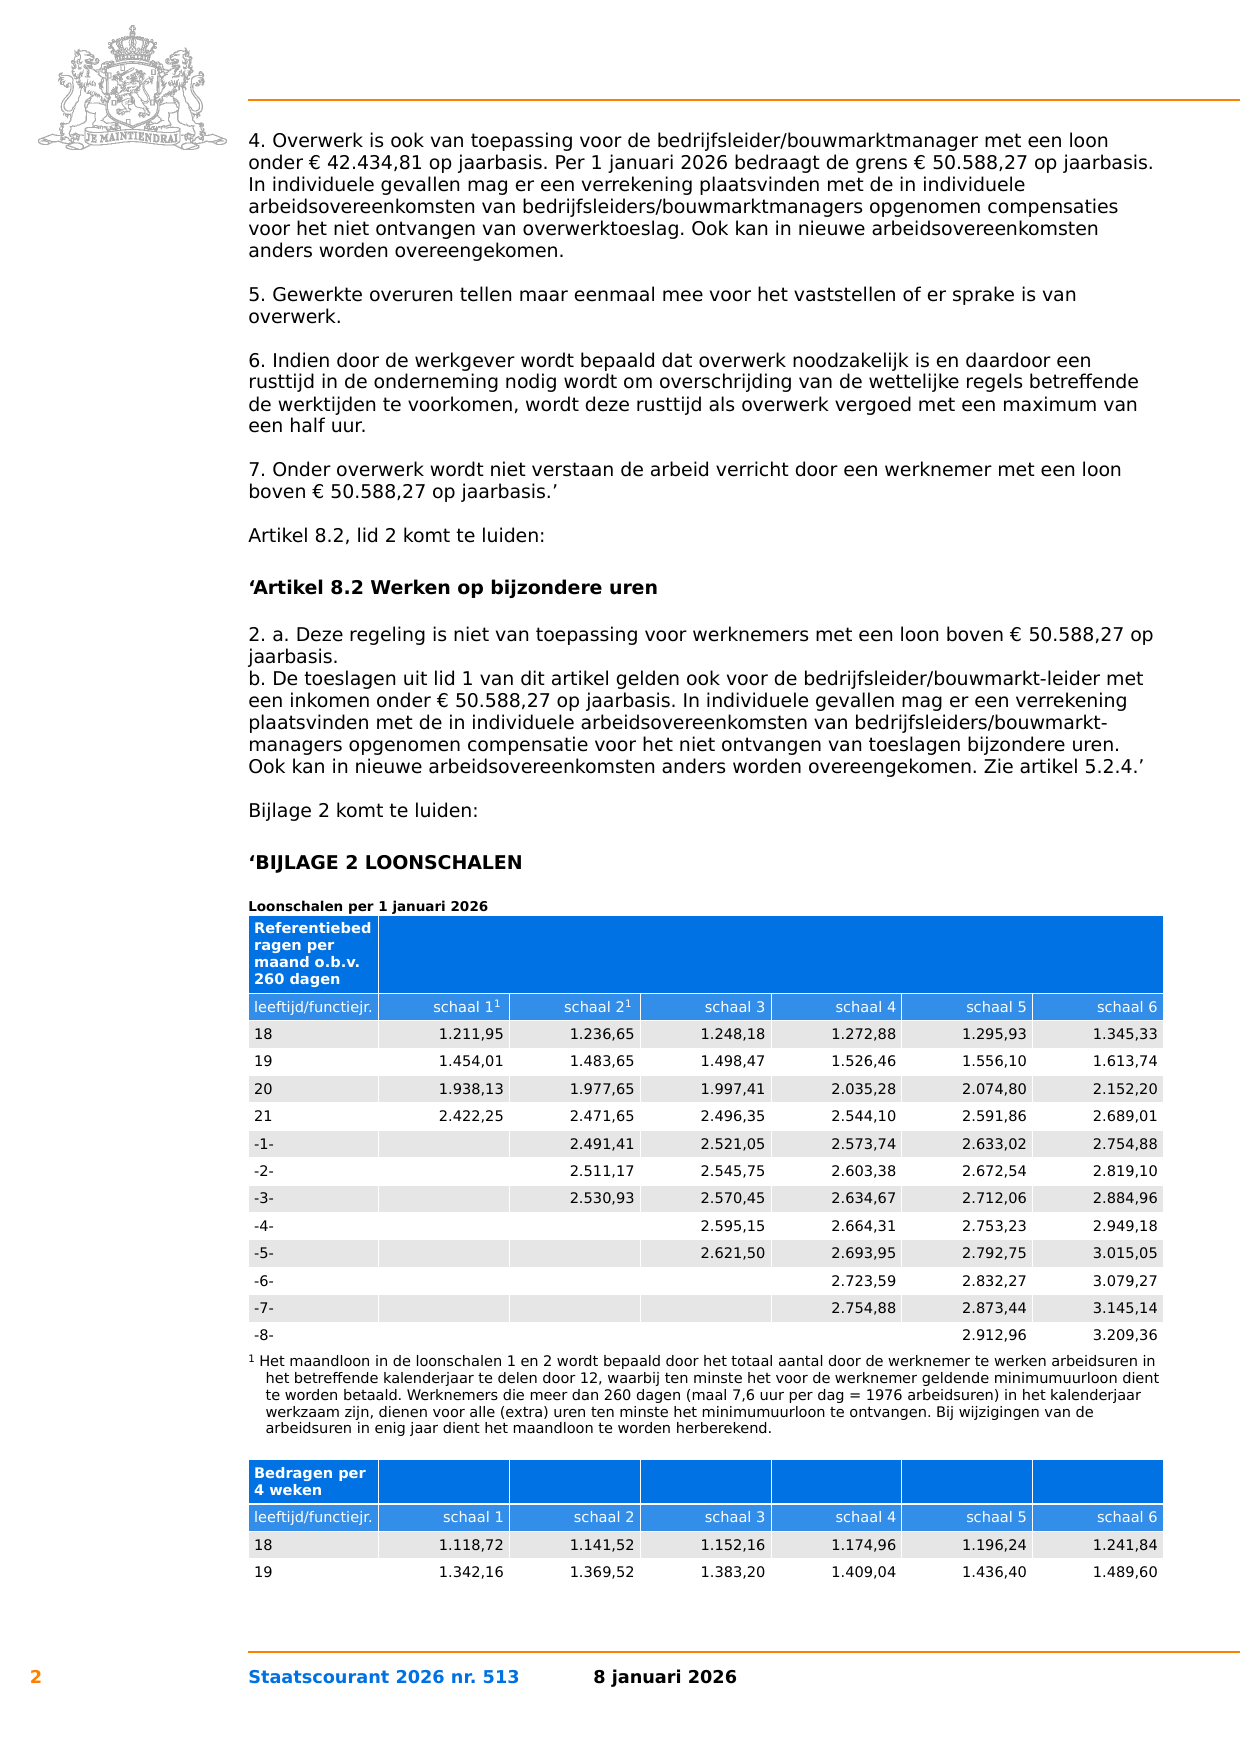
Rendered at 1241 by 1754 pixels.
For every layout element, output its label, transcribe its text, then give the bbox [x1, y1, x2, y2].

table_cell 1.454,01 [379, 1049, 509, 1075]
table_cell 2.530,93 [510, 1186, 640, 1212]
text Bijlage 2 komt te luiden: [248, 800, 1163, 822]
table_cell -4- [249, 1213, 378, 1239]
table_cell 1.211,95 [379, 1021, 509, 1048]
table_cell -8- [249, 1323, 378, 1349]
table_cell schaal 6 [1033, 1505, 1163, 1531]
table_cell 2.693,95 [772, 1240, 901, 1267]
table_cell 2.664,31 [772, 1213, 901, 1239]
table_cell [379, 1186, 509, 1212]
table_cell -7- [249, 1295, 378, 1322]
table_cell 18 [249, 1021, 378, 1048]
table_cell [510, 1213, 640, 1239]
table_cell 1.613,74 [1033, 1049, 1163, 1075]
table_cell [510, 1240, 640, 1267]
table_cell [641, 1295, 771, 1322]
table_cell 2.491,41 [510, 1131, 640, 1157]
table_cell 2.754,88 [1033, 1131, 1163, 1157]
table_cell 20 [249, 1076, 378, 1102]
table_cell 1.295,93 [902, 1021, 1032, 1048]
table_cell 18 [249, 1532, 378, 1558]
table_cell 19 [249, 1559, 378, 1586]
table_cell leeftijd/functiejr. [249, 994, 378, 1020]
table_cell 1.174,96 [772, 1532, 901, 1558]
picture [38, 25, 227, 150]
table_cell 2.689,01 [1033, 1104, 1163, 1130]
table_cell schaal 3 [641, 994, 771, 1020]
table_cell 2.753,23 [902, 1213, 1032, 1239]
table_header Loonschalen per 1 januari 2026 [248, 899, 1163, 914]
table_cell [510, 1295, 640, 1322]
table_cell 2.832,27 [902, 1268, 1032, 1294]
text 6. Indien door de werkgever wordt bepaald dat overwerk noodzakelijk is en daardoor een rusttijd in de onderneming nodig wordt om overschrijding van de wettelijke regels betreffende de werktijden te voorkomen, wordt deze rusttijd als overwerk vergoed met een maximum van een half uur. [248, 349, 1163, 437]
table_cell 3.209,36 [1033, 1323, 1163, 1349]
table_cell 2.545,75 [641, 1158, 771, 1184]
table_cell 1.436,40 [902, 1559, 1032, 1586]
table_cell schaal 5 [902, 1505, 1032, 1531]
table_cell schaal 3 [641, 1505, 771, 1531]
table_cell schaal 4 [772, 994, 901, 1020]
table_cell schaal 21 [510, 994, 640, 1020]
table_cell 2.754,88 [772, 1295, 901, 1322]
table_cell 2.873,44 [902, 1295, 1032, 1322]
table_cell 2.570,45 [641, 1186, 771, 1212]
table_cell [379, 1131, 509, 1157]
table_cell 1.369,52 [510, 1559, 640, 1586]
table_cell 1.556,10 [902, 1049, 1032, 1075]
table_cell 2.591,86 [902, 1104, 1032, 1130]
table_cell 1.241,84 [1033, 1532, 1163, 1558]
table_cell 21 [249, 1104, 378, 1130]
table_cell 2.949,18 [1033, 1213, 1163, 1239]
table_cell 2.912,96 [902, 1323, 1032, 1349]
table_cell -1- [249, 1131, 378, 1157]
table_cell 2.884,96 [1033, 1186, 1163, 1212]
subtitle ‘BIJLAGE 2 LOONSCHALEN [248, 852, 1163, 874]
table_cell [641, 1323, 771, 1349]
table_cell 1.196,24 [902, 1532, 1032, 1558]
table_cell 2.152,20 [1033, 1076, 1163, 1102]
table_cell schaal 4 [772, 1505, 901, 1531]
table_cell schaal 11 [379, 994, 509, 1020]
table_cell 1.272,88 [772, 1021, 901, 1048]
table_cell 2.819,10 [1033, 1158, 1163, 1184]
table_cell 1.489,60 [1033, 1559, 1163, 1586]
table_cell -3- [249, 1186, 378, 1212]
table_cell 3.015,05 [1033, 1240, 1163, 1267]
table_cell [379, 1295, 509, 1322]
table_cell 2.595,15 [641, 1213, 771, 1239]
table_cell [510, 1268, 640, 1294]
table_cell 1.248,18 [641, 1021, 771, 1048]
table_header [1033, 1460, 1163, 1503]
table_cell 1.938,13 [379, 1076, 509, 1102]
table_cell 1.342,16 [379, 1559, 509, 1586]
text b. De toeslagen uit lid 1 van dit artikel gelden ook voor de bedrijfsleider/bouwmarkt-leider met een inkomen onder € 50.588,27 op jaarbasis. In individuele gevallen mag er een verrekening plaatsvinden met de in individuele arbeidsovereenkomsten van bedrijfsleiders/bouwmarkt-managers opgenomen compensatie voor het niet ontvangen van toeslagen bijzondere uren. Ook kan in nieuwe arbeidsovereenkomsten anders worden overeengekomen. Zie artikel 5.2.4.’ [248, 668, 1163, 778]
table_cell [379, 1323, 509, 1349]
table_cell [379, 1268, 509, 1294]
table_cell 1.236,65 [510, 1021, 640, 1048]
table_cell 1.383,20 [641, 1559, 771, 1586]
table_cell -2- [249, 1158, 378, 1184]
table_header [772, 1460, 901, 1503]
table_cell [379, 1158, 509, 1184]
table_cell [772, 1323, 901, 1349]
table_cell 2.035,28 [772, 1076, 901, 1102]
table_cell leeftijd/functiejr. [249, 1505, 378, 1531]
table_cell 2.521,05 [641, 1131, 771, 1157]
table_cell 1.409,04 [772, 1559, 901, 1586]
table_cell -5- [249, 1240, 378, 1267]
table_cell 2.633,02 [902, 1131, 1032, 1157]
table_cell 2.471,65 [510, 1104, 640, 1130]
table_cell Referentiebedragen per maand o.b.v. 260 dagen [249, 916, 378, 993]
table_cell schaal 1 [379, 1505, 509, 1531]
table_header [902, 1460, 1032, 1503]
table_cell 1.498,47 [641, 1049, 771, 1075]
text 5. Gewerkte overuren tellen maar eenmaal mee voor het vaststellen of er sprake is van overwerk. [248, 284, 1163, 328]
table_cell [379, 916, 1163, 993]
text 4. Overwerk is ook van toepassing voor de bedrijfsleider/bouwmarktmanager met een loon onder € 42.434,81 op jaarbasis. Per 1 januari 2026 bedraagt de grens € 50.588,27 op jaarbasis. In individuele gevallen mag er een verrekening plaatsvinden met de in individuele arbeidsovereenkomsten van bedrijfsleiders/bouwmarktmanagers opgenomen compensaties voor het niet ontvangen van overwerktoeslag. Ook kan in nieuwe arbeidsovereenkomsten anders worden overeengekomen. [248, 130, 1163, 262]
table_cell 1 Het maandloon in de loonschalen 1 en 2 wordt bepaald door het totaal aantal door de werknemer te werken arbeidsuren in het betreffende kalenderjaar te delen door 12, waarbij ten minste het voor de werknemer geldende minimumuurloon dient te worden betaald. Werknemers die meer dan 260 dagen (maal 7,6 uur per dag = 1976 arbeidsuren) in het kalenderjaar werkzaam zijn, dienen voor alle (extra) uren ten minste het minimumuurloon te ontvangen. Bij wijzigingen van de arbeidsuren in enig jaar dient het maandloon te worden herberekend. [248, 1350, 1163, 1437]
table_cell 2.792,75 [902, 1240, 1032, 1267]
table_cell schaal 5 [902, 994, 1032, 1020]
table_cell 3.145,14 [1033, 1295, 1163, 1322]
table_cell 2.621,50 [641, 1240, 771, 1267]
text 7. Onder overwerk wordt niet verstaan de arbeid verricht door een werknemer met een loon boven € 50.588,27 op jaarbasis.’ [248, 459, 1163, 503]
table_cell [641, 1268, 771, 1294]
table_cell 1.345,33 [1033, 1021, 1163, 1048]
table_header Bedragen per 4 weken [249, 1460, 378, 1503]
table_cell 2.603,38 [772, 1158, 901, 1184]
table_cell 1.483,65 [510, 1049, 640, 1075]
table_cell 2.723,59 [772, 1268, 901, 1294]
table_cell 1.152,16 [641, 1532, 771, 1558]
table_cell [379, 1213, 509, 1239]
table_cell 2.496,35 [641, 1104, 771, 1130]
text 2. a. Deze regeling is niet van toepassing voor werknemers met een loon boven € 50.588,27 op jaarbasis. [248, 624, 1163, 668]
table_cell schaal 6 [1033, 994, 1163, 1020]
table_cell 2.511,17 [510, 1158, 640, 1184]
table_header [379, 1460, 509, 1503]
table_cell 2.634,67 [772, 1186, 901, 1212]
table_cell 1.141,52 [510, 1532, 640, 1558]
text Artikel 8.2, lid 2 komt te luiden: [248, 525, 1163, 547]
table_cell 2.712,06 [902, 1186, 1032, 1212]
table_cell 1.977,65 [510, 1076, 640, 1102]
table_cell 2.422,25 [379, 1104, 509, 1130]
table_cell 2.573,74 [772, 1131, 901, 1157]
table_cell 3.079,27 [1033, 1268, 1163, 1294]
table_header [510, 1460, 640, 1503]
table_cell [379, 1240, 509, 1267]
table_cell [510, 1323, 640, 1349]
table_cell 2.074,80 [902, 1076, 1032, 1102]
table_cell 2.544,10 [772, 1104, 901, 1130]
table_cell 1.526,46 [772, 1049, 901, 1075]
subtitle ‘Artikel 8.2 Werken op bijzondere uren [248, 577, 1163, 599]
table_cell 1.118,72 [379, 1532, 509, 1558]
table_cell schaal 2 [510, 1505, 640, 1531]
table_cell 19 [249, 1049, 378, 1075]
table_cell -6- [249, 1268, 378, 1294]
table_cell 2.672,54 [902, 1158, 1032, 1184]
table_header [641, 1460, 771, 1503]
table_cell 1.997,41 [641, 1076, 771, 1102]
